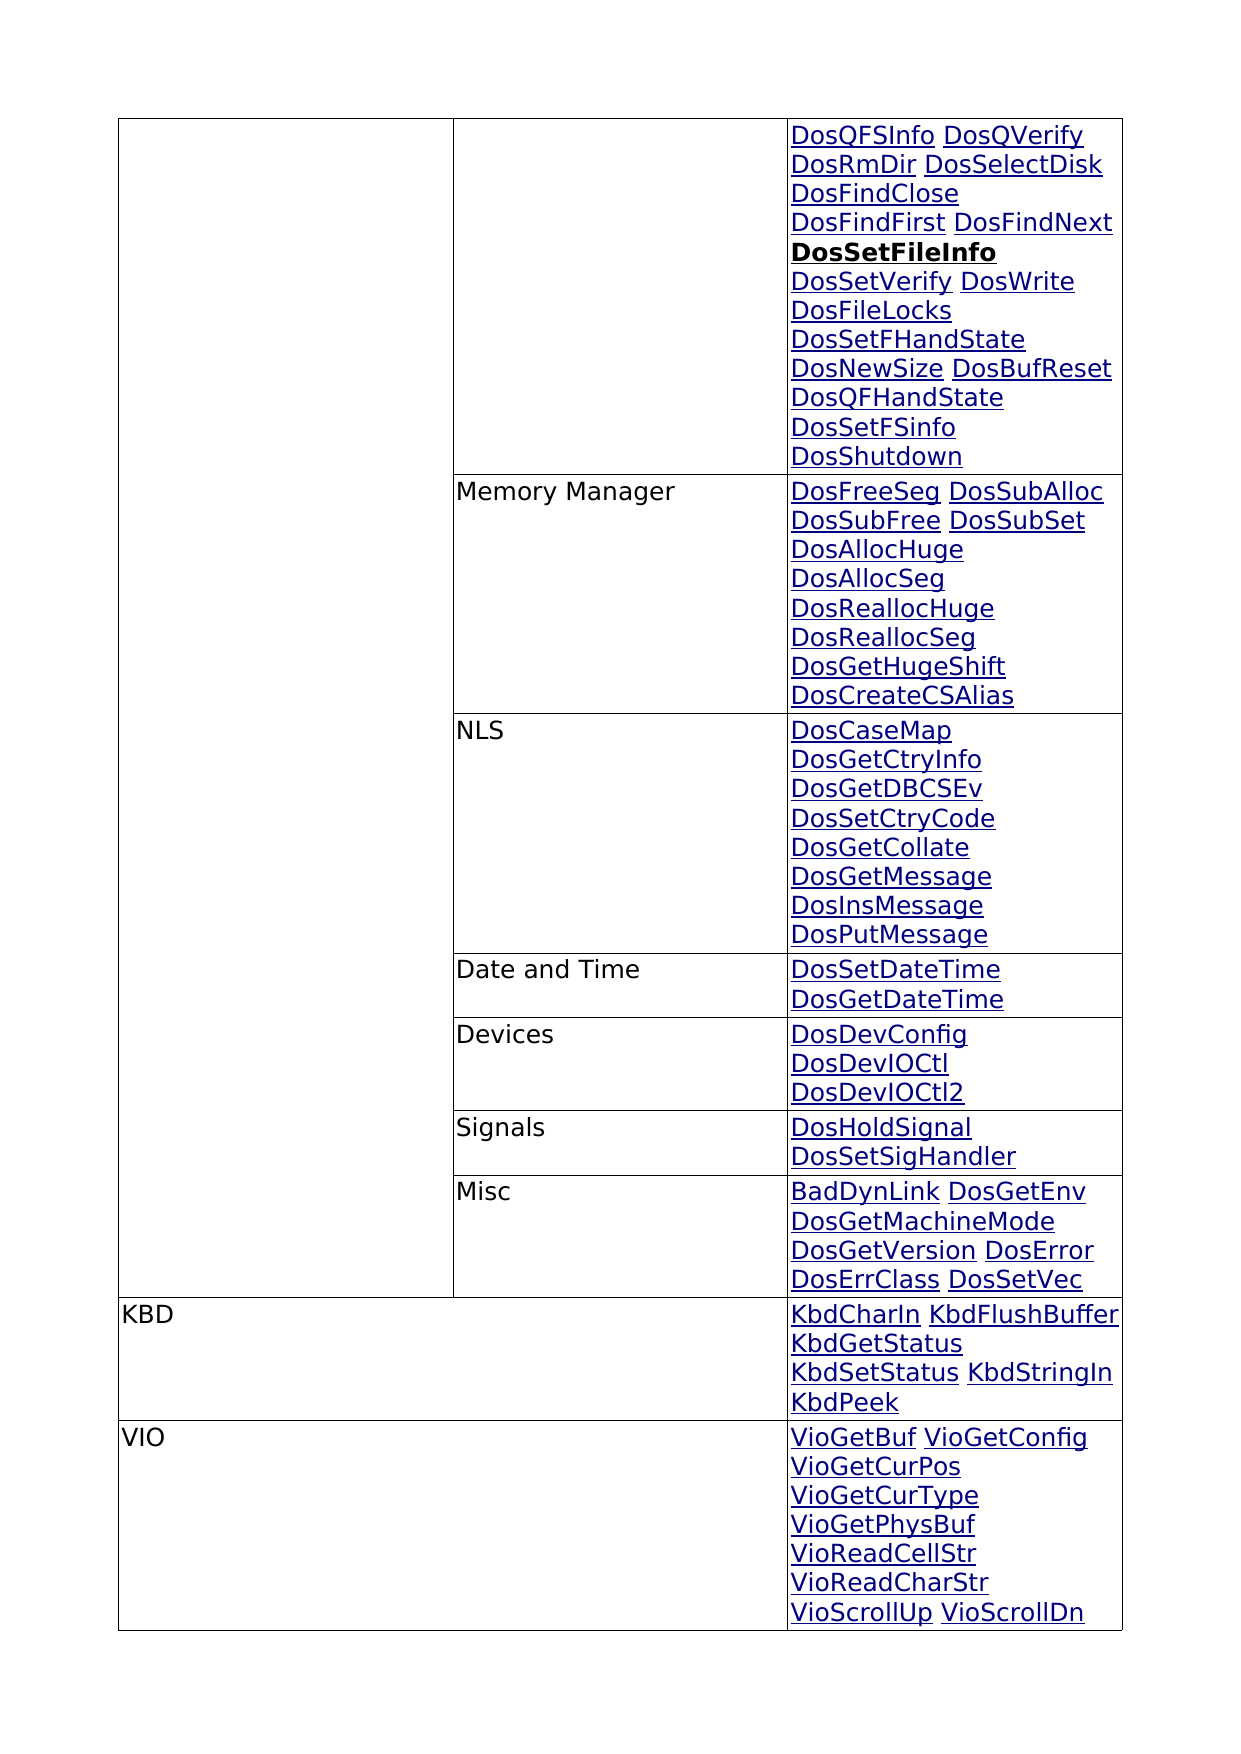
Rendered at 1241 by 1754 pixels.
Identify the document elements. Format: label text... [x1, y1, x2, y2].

table_cell VIO [119, 1421, 787, 1630]
table_cell Devices [454, 1018, 787, 1110]
table_cell DosFreeSeg DosSubAlloc DosSubFree DosSubSet DosAllocHuge DosAllocSeg DosReallocHuge DosReallocSeg DosGetHugeShift DosCreateCSAlias [788, 475, 1122, 713]
table_cell VioGetBuf VioGetConfig VioGetCurPos VioGetCurType VioGetPhysBuf VioReadCellStr VioReadCharStr VioScrollUp VioScrollDn [788, 1421, 1122, 1630]
table_cell DosHoldSignal DosSetSigHandler [788, 1111, 1122, 1174]
table_cell DosSetDateTime DosGetDateTime [788, 954, 1122, 1017]
table_cell BadDynLink DosGetEnv DosGetMachineMode DosGetVersion DosError DosErrClass DosSetVec [788, 1176, 1122, 1297]
table_cell DosDevConfig DosDevIOCtl DosDevIOCtl2 [788, 1018, 1122, 1110]
table_cell Memory Manager [454, 475, 787, 713]
table_cell Date and Time [454, 954, 787, 1017]
table_cell Signals [454, 1111, 787, 1174]
table_cell NLS [454, 714, 787, 953]
table_cell [454, 119, 787, 474]
table_cell [119, 119, 453, 1297]
table_cell DosQFSInfo DosQVerify DosRmDir DosSelectDisk DosFindClose DosFindFirst DosFindNext DosSetFileInfo DosSetVerify DosWrite DosFileLocks DosSetFHandState DosNewSize DosBufReset DosQFHandState DosSetFSinfo DosShutdown [788, 119, 1122, 474]
table_cell Misc [454, 1176, 787, 1297]
table_cell KbdCharIn KbdFlushBuffer KbdGetStatus KbdSetStatus KbdStringIn KbdPeek [788, 1298, 1122, 1420]
table_cell KBD [119, 1298, 787, 1420]
table_cell DosCaseMap DosGetCtryInfo DosGetDBCSEv DosSetCtryCode DosGetCollate DosGetMessage DosInsMessage DosPutMessage [788, 714, 1122, 953]
